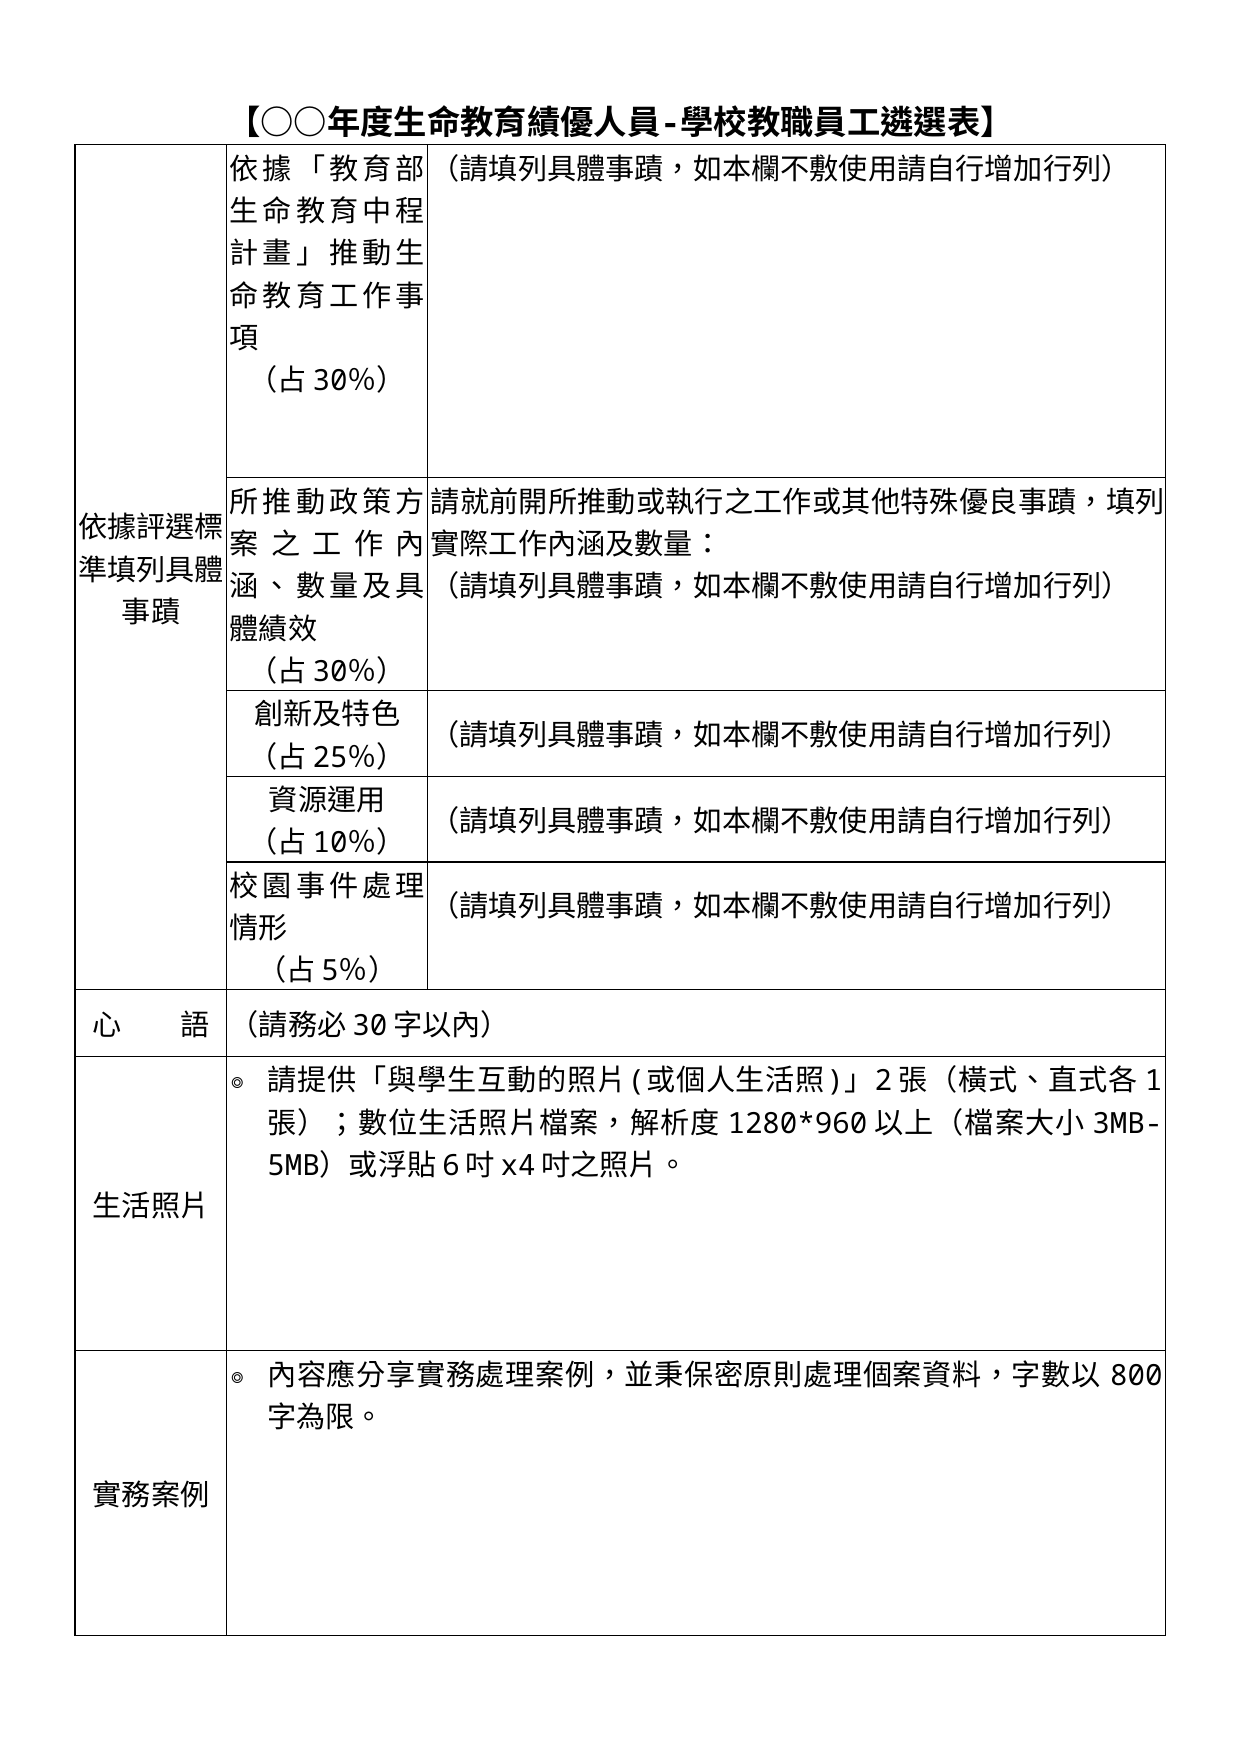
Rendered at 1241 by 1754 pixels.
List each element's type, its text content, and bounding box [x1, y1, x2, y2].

table_cell （請填列具體事蹟，如本欄不敷使用請自行增加行列） [428, 145, 1165, 477]
table_cell （請填列具體事蹟，如本欄不敷使用請自行增加行列） [428, 691, 1165, 776]
table_cell 心 語 [76, 990, 226, 1056]
table_cell 依據「教育部生命教育中程計畫」推動生命教育工作事項 （占30％） [227, 145, 427, 477]
table_cell 實務案例 [76, 1351, 226, 1634]
table_cell 所推動政策方案之工作內涵、數量及具體績效 （占30％） [227, 478, 427, 690]
table_cell （請填列具體事蹟，如本欄不敷使用請自行增加行列） [428, 863, 1165, 989]
table_cell 創新及特色 （占25％） [227, 691, 427, 776]
table_cell 依據評選標準填列具體事蹟 [76, 145, 226, 989]
table_header 【○○年度生命教育績優人員-學校教職員工遴選表】 [75, 96, 1165, 144]
table_cell （請填列具體事蹟，如本欄不敷使用請自行增加行列） [428, 777, 1165, 861]
table_cell 請就前開所推動或執行之工作或其他特殊優良事蹟，填列實際工作內涵及數量： （請填列具體事蹟，如本欄不敷使用請自行增加行列） [428, 478, 1165, 690]
table_cell 請提供「與學生互動的照片(或個人生活照)」2張（橫式、直式各1張）；數位生活照片檔案，解析度1280*960以上（檔案大小3MB-5MB）或浮貼6吋x4吋之照片。 [227, 1057, 1165, 1350]
table_cell 生活照片 [76, 1057, 226, 1350]
table_cell （請務必30字以內） [227, 990, 1165, 1056]
table_cell 資源運用 （占10％） [227, 777, 427, 861]
table_cell 內容應分享實務處理案例，並秉保密原則處理個案資料，字數以800字為限。 [227, 1351, 1165, 1634]
table_cell 校園事件處理情形 （占5％） [227, 863, 427, 989]
